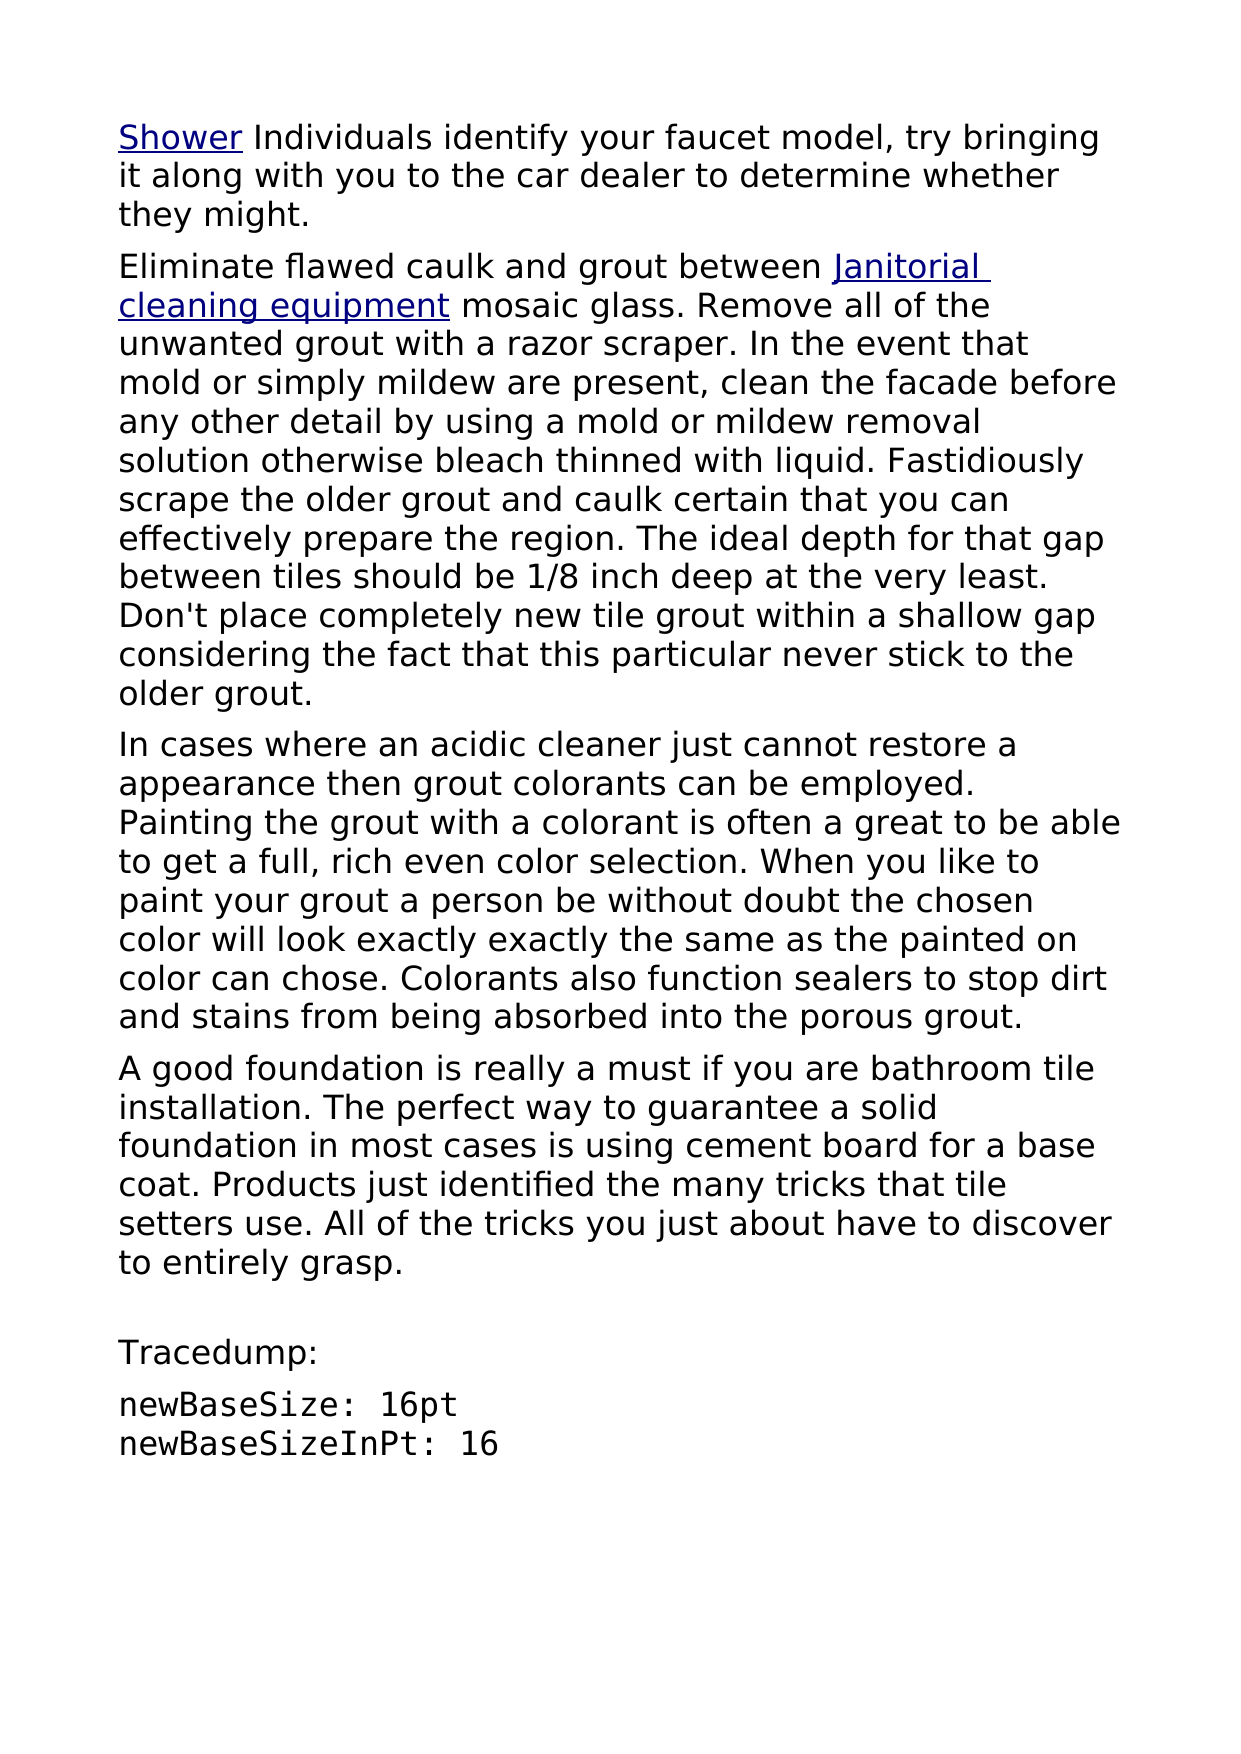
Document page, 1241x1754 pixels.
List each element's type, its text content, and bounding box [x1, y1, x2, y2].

text Shower Individuals identify your faucet model, try bringing it along with you to the car dealer to determine whether they might. [118, 118, 1122, 235]
text A good foundation is really a must if you are bathroom tile installation. The perfect way to guarantee a solid foundation in most cases is using cement board for a base coat. Products just identified the many tricks that tile setters use. All of the tricks you just about have to discover to entirely grasp. [118, 1049, 1122, 1282]
text Tracedump: [118, 1295, 1122, 1373]
text Eliminate flawed caulk and grout between Janitorial cleaning equipment mosaic glass. Remove all of the unwanted grout with a razor scraper. In the event that mold or simply mildew are present, clean the facade before any other detail by using a mold or mildew removal solution otherwise bleach thinned with liquid. Fastidiously scrape the older grout and caulk certain that you can effectively prepare the region. The ideal depth for that gap between tiles should be 1/8 inch deep at the very least. Don't place completely new tile grout within a shallow gap considering the fact that this particular never stick to the older grout. [118, 247, 1122, 713]
text newBaseSize: 16pt newBaseSizeInPt: 16 [118, 1385, 1122, 1463]
text In cases where an acidic cleaner just cannot restore a appearance then grout colorants can be employed. Painting the grout with a colorant is often a great to be able to get a full, rich even color selection. When you like to paint your grout a person be without doubt the chosen color will look exactly exactly the same as the painted on color can chose. Colorants also function sealers to stop dirt and stains from being absorbed into the porous grout. [118, 726, 1122, 1037]
